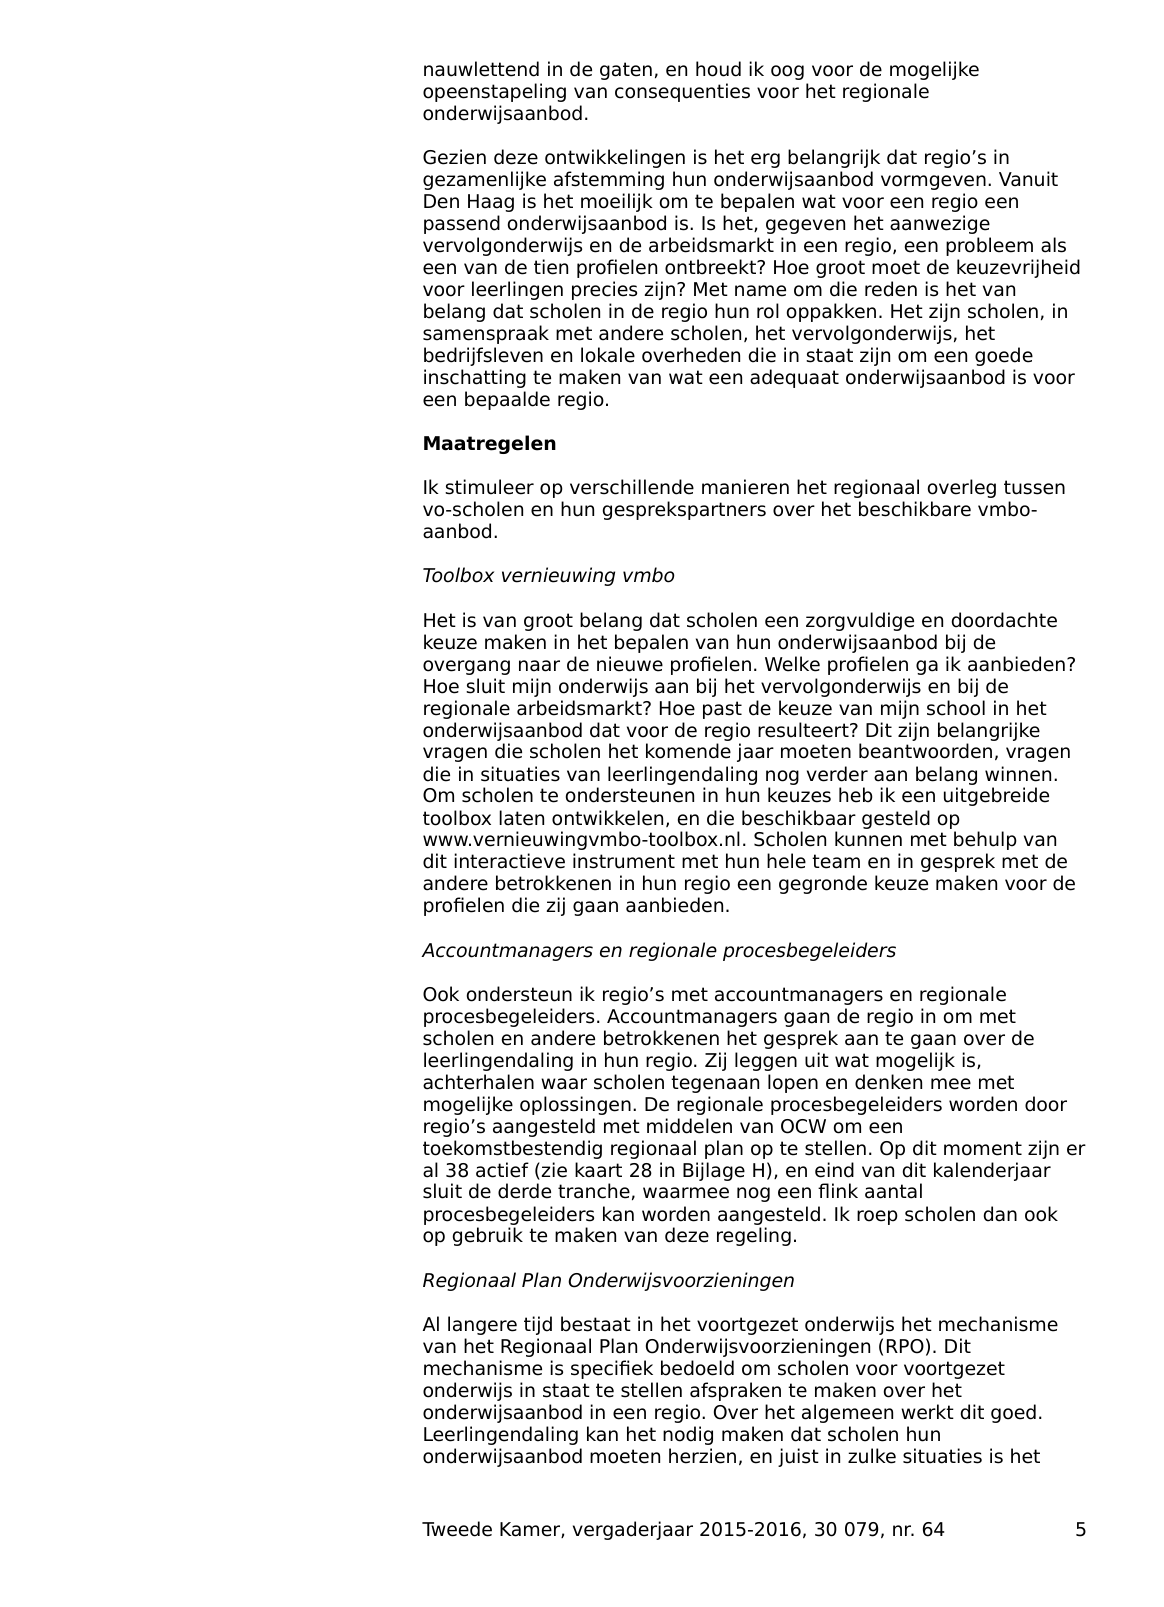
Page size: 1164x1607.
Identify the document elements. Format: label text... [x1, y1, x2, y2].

subtitle Regionaal Plan Onderwijsvoorzieningen [422, 1269, 1087, 1292]
text Al langere tijd bestaat in het voortgezet onderwijs het mechanisme van het Regionaal Plan Onderwijsvoorzieningen (RPO). Dit mechanisme is specifiek bedoeld om scholen voor voortgezet onderwijs in staat te stellen afspraken te maken over het onderwijsaanbod in een regio. Over het algemeen werkt dit goed. Leerlingendaling kan het nodig maken dat scholen hun onderwijsaanbod moeten herzien, en juist in zulke situaties is het [422, 1314, 1087, 1468]
text nauwlettend in de gaten, en houd ik oog voor de mogelijke opeenstapeling van consequenties voor het regionale onderwijsaanbod. [422, 59, 1087, 125]
subtitle Maatregelen [422, 433, 1087, 455]
text Ik stimuleer op verschillende manieren het regionaal overleg tussen vo-scholen en hun gesprekspartners over het beschikbare vmbo-aanbod. [422, 477, 1087, 543]
text Het is van groot belang dat scholen een zorgvuldige en doordachte keuze maken in het bepalen van hun onderwijsaanbod bij de overgang naar de nieuwe profielen. Welke profielen ga ik aanbieden? Hoe sluit mijn onderwijs aan bij het vervolgonderwijs en bij de regionale arbeidsmarkt? Hoe past de keuze van mijn school in het onderwijsaanbod dat voor de regio resulteert? Dit zijn belangrijke vragen die scholen het komende jaar moeten beantwoorden, vragen die in situaties van leerlingendaling nog verder aan belang winnen. Om scholen te ondersteunen in hun keuzes heb ik een uitgebreide toolbox laten ontwikkelen, en die beschikbaar gesteld op www.vernieuwingvmbo-toolbox.nl. Scholen kunnen met behulp van dit interactieve instrument met hun hele team en in gesprek met de andere betrokkenen in hun regio een gegronde keuze maken voor de profielen die zij gaan aanbieden. [422, 609, 1087, 917]
subtitle Accountmanagers en regionale procesbegeleiders [422, 939, 1087, 961]
text Gezien deze ontwikkelingen is het erg belangrijk dat regio’s in gezamenlijke afstemming hun onderwijsaanbod vormgeven. Vanuit Den Haag is het moeilijk om te bepalen wat voor een regio een passend onderwijsaanbod is. Is het, gegeven het aanwezige vervolgonderwijs en de arbeidsmarkt in een regio, een probleem als een van de tien profielen ontbreekt? Hoe groot moet de keuzevrijheid voor leerlingen precies zijn? Met name om die reden is het van belang dat scholen in de regio hun rol oppakken. Het zijn scholen, in samenspraak met andere scholen, het vervolgonderwijs, het bedrijfsleven en lokale overheden die in staat zijn om een goede inschatting te maken van wat een adequaat onderwijsaanbod is voor een bepaalde regio. [422, 147, 1087, 411]
subtitle Toolbox vernieuwing vmbo [422, 565, 1087, 587]
text Ook ondersteun ik regio’s met accountmanagers en regionale procesbegeleiders. Accountmanagers gaan de regio in om met scholen en andere betrokkenen het gesprek aan te gaan over de leerlingendaling in hun regio. Zij leggen uit wat mogelijk is, achterhalen waar scholen tegenaan lopen en denken mee met mogelijke oplossingen. De regionale procesbegeleiders worden door regio’s aangesteld met middelen van OCW om een toekomstbestendig regionaal plan op te stellen. Op dit moment zijn er al 38 actief (zie kaart 28 in Bijlage H), en eind van dit kalenderjaar sluit de derde tranche, waarmee nog een flink aantal procesbegeleiders kan worden aangesteld. Ik roep scholen dan ook op gebruik te maken van deze regeling. [422, 984, 1087, 1247]
